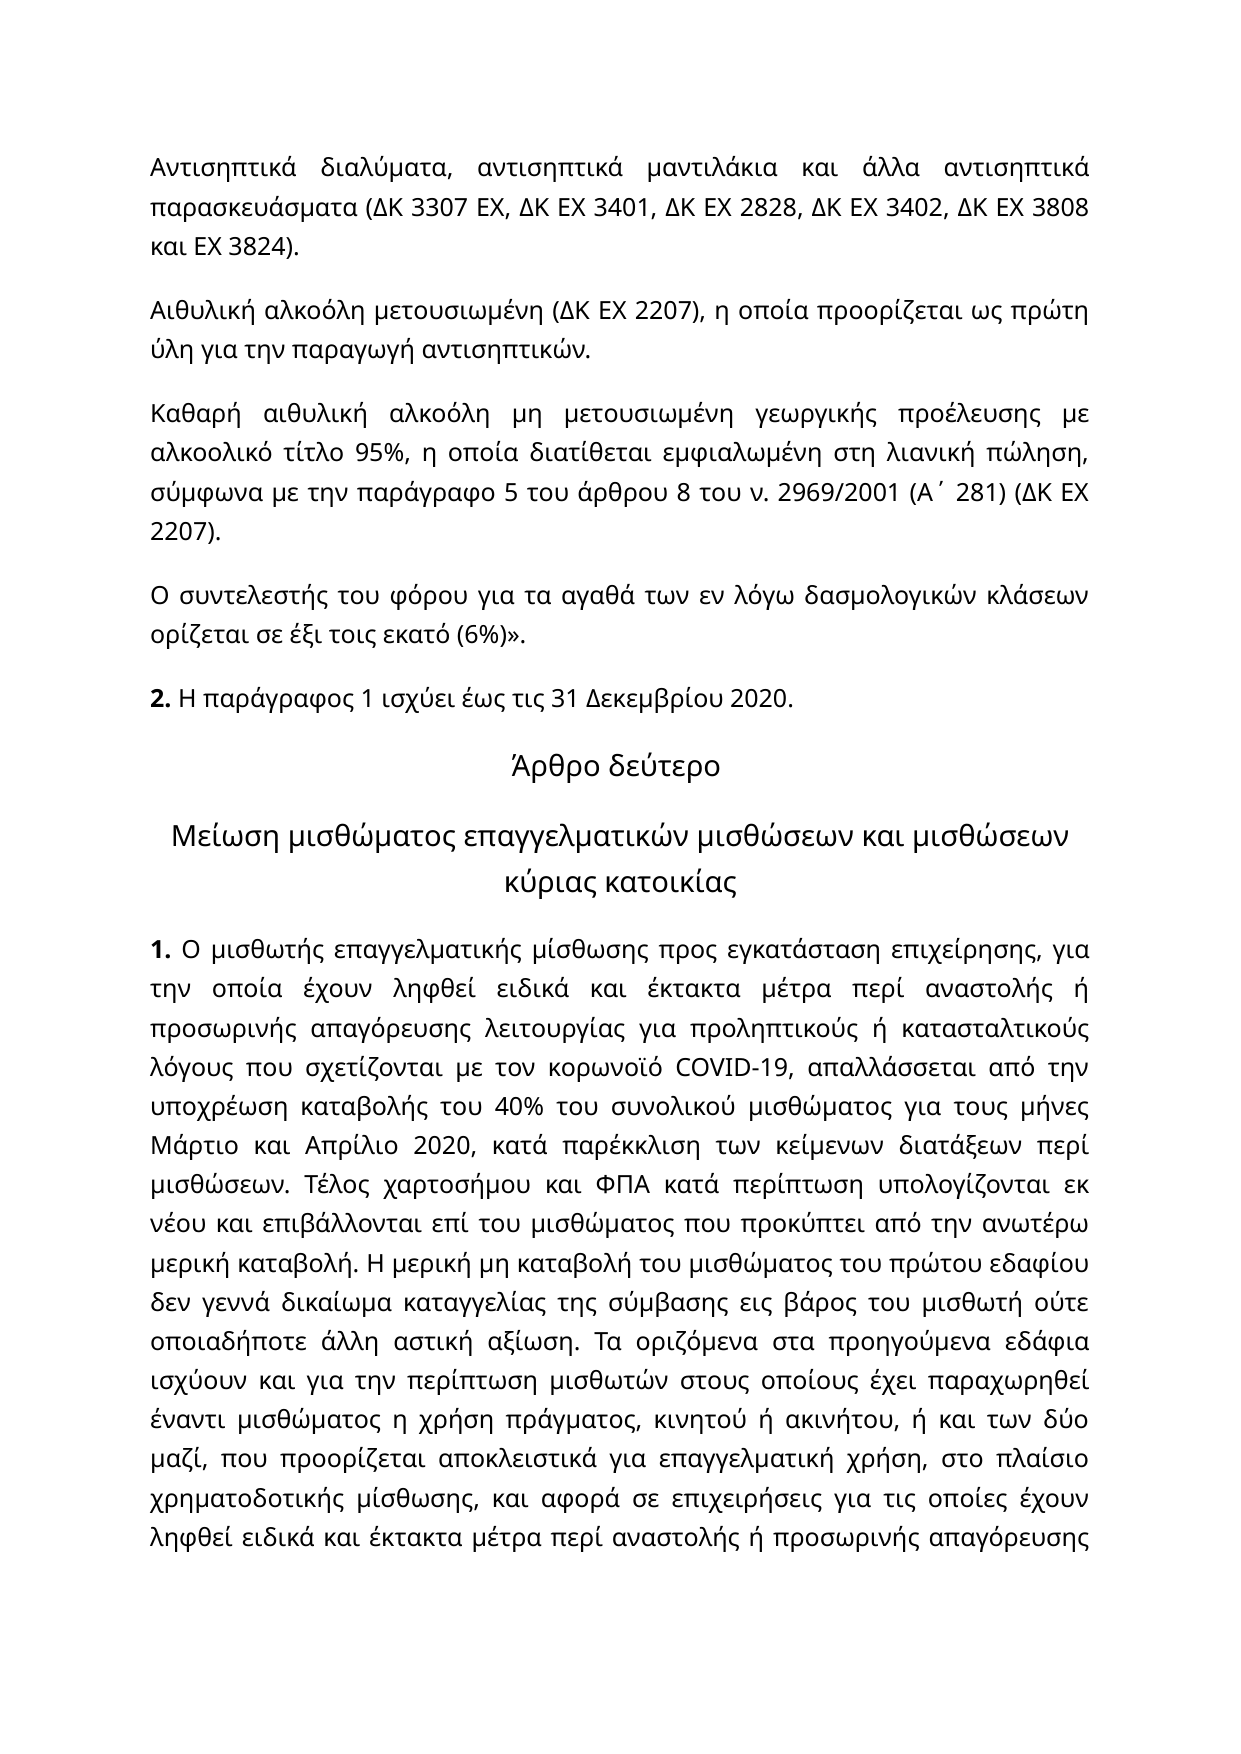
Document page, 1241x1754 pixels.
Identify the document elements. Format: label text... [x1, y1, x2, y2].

text Αιθυλική αλκοόλη μετουσιωμένη (ΔΚ ΕΧ 2207), η οποία προορίζεται ως πρώτη ύλη για την παραγωγή αντισηπτικών. [150, 292, 1090, 366]
subtitle Άρθρο δεύτερο [150, 745, 1090, 785]
text Ο συντελεστής του φόρου για τα αγαθά των εν λόγω δασμολογικών κλάσεων ορίζεται σε έξι τοις εκατό (6%)». [150, 577, 1090, 651]
text Καθαρή αιθυλική αλκοόλη μη μετουσιωμένη γεωργικής προέλευσης με αλκοολικό τίτλο 95%, η οποία διατίθεται εμφιαλωμένη στη λιανική πώληση, σύμφωνα με την παράγραφο 5 του άρθρου 8 του ν. 2969/2001 (Α΄ 281) (ΔΚ ΕΧ 2207). [150, 396, 1090, 547]
text 2. Η παράγραφος 1 ισχύει έως τις 31 Δεκεμβρίου 2020. [150, 681, 1090, 715]
text 1. Ο μισθωτής επαγγελματικής μίσθωσης προς εγκατάσταση επιχείρησης, για την οποία έχουν ληφθεί ειδικά και έκτακτα μέτρα περί αναστολής ή προσωρινής απαγόρευσης λειτουργίας για προληπτικούς ή κατασταλτικούς λόγους που σχετίζονται με τον κορωνοϊό COVID-19, απαλλάσσεται από την υποχρέωση καταβολής του 40% του συνολικού μισθώματος για τους μήνες Μάρτιο και Απρίλιο 2020, κατά παρέκκλιση των κείμενων διατάξεων περί μισθώσεων. Τέλος χαρτοσήμου και ΦΠΑ κατά περίπτωση υπολογίζονται εκ νέου και επιβάλλονται επί του μισθώματος που προκύπτει από την ανωτέρω μερική καταβολή. Η μερική μη καταβολή του μισθώματος του πρώτου εδαφίου δεν γεννά δικαίωμα καταγγελίας της σύμβασης εις βάρος του μισθωτή ούτε οποιαδήποτε άλλη αστική αξίωση. Τα οριζόμενα στα προηγούμενα εδάφια ισχύουν και για την περίπτωση μισθωτών στους οποίους έχει παραχωρηθεί έναντι μισθώματος η χρήση πράγματος, κινητού ή ακινήτου, ή και των δύο μαζί, που προορίζεται αποκλειστικά για επαγγελματική χρήση, στο πλαίσιο χρηματοδοτικής μίσθωσης, και αφορά σε επιχειρήσεις για τις οποίες έχουν ληφθεί ειδικά και έκτακτα μέτρα περί αναστολής ή προσωρινής απαγόρευσης [150, 932, 1090, 1553]
text Αντισηπτικά διαλύματα, αντισηπτικά μαντιλάκια και άλλα αντισηπτικά παρασκευάσματα (ΔΚ 3307 ΕΧ, ΔΚ ΕΧ 3401, ΔΚ ΕΧ 2828, ΔΚ ΕΧ 3402, ΔΚ ΕΧ 3808 και ΕΧ 3824). [150, 150, 1090, 262]
subtitle Μείωση μισθώματος επαγγελματικών μισθώσεων και μισθώσεων κύριας κατοικίας [150, 816, 1090, 901]
